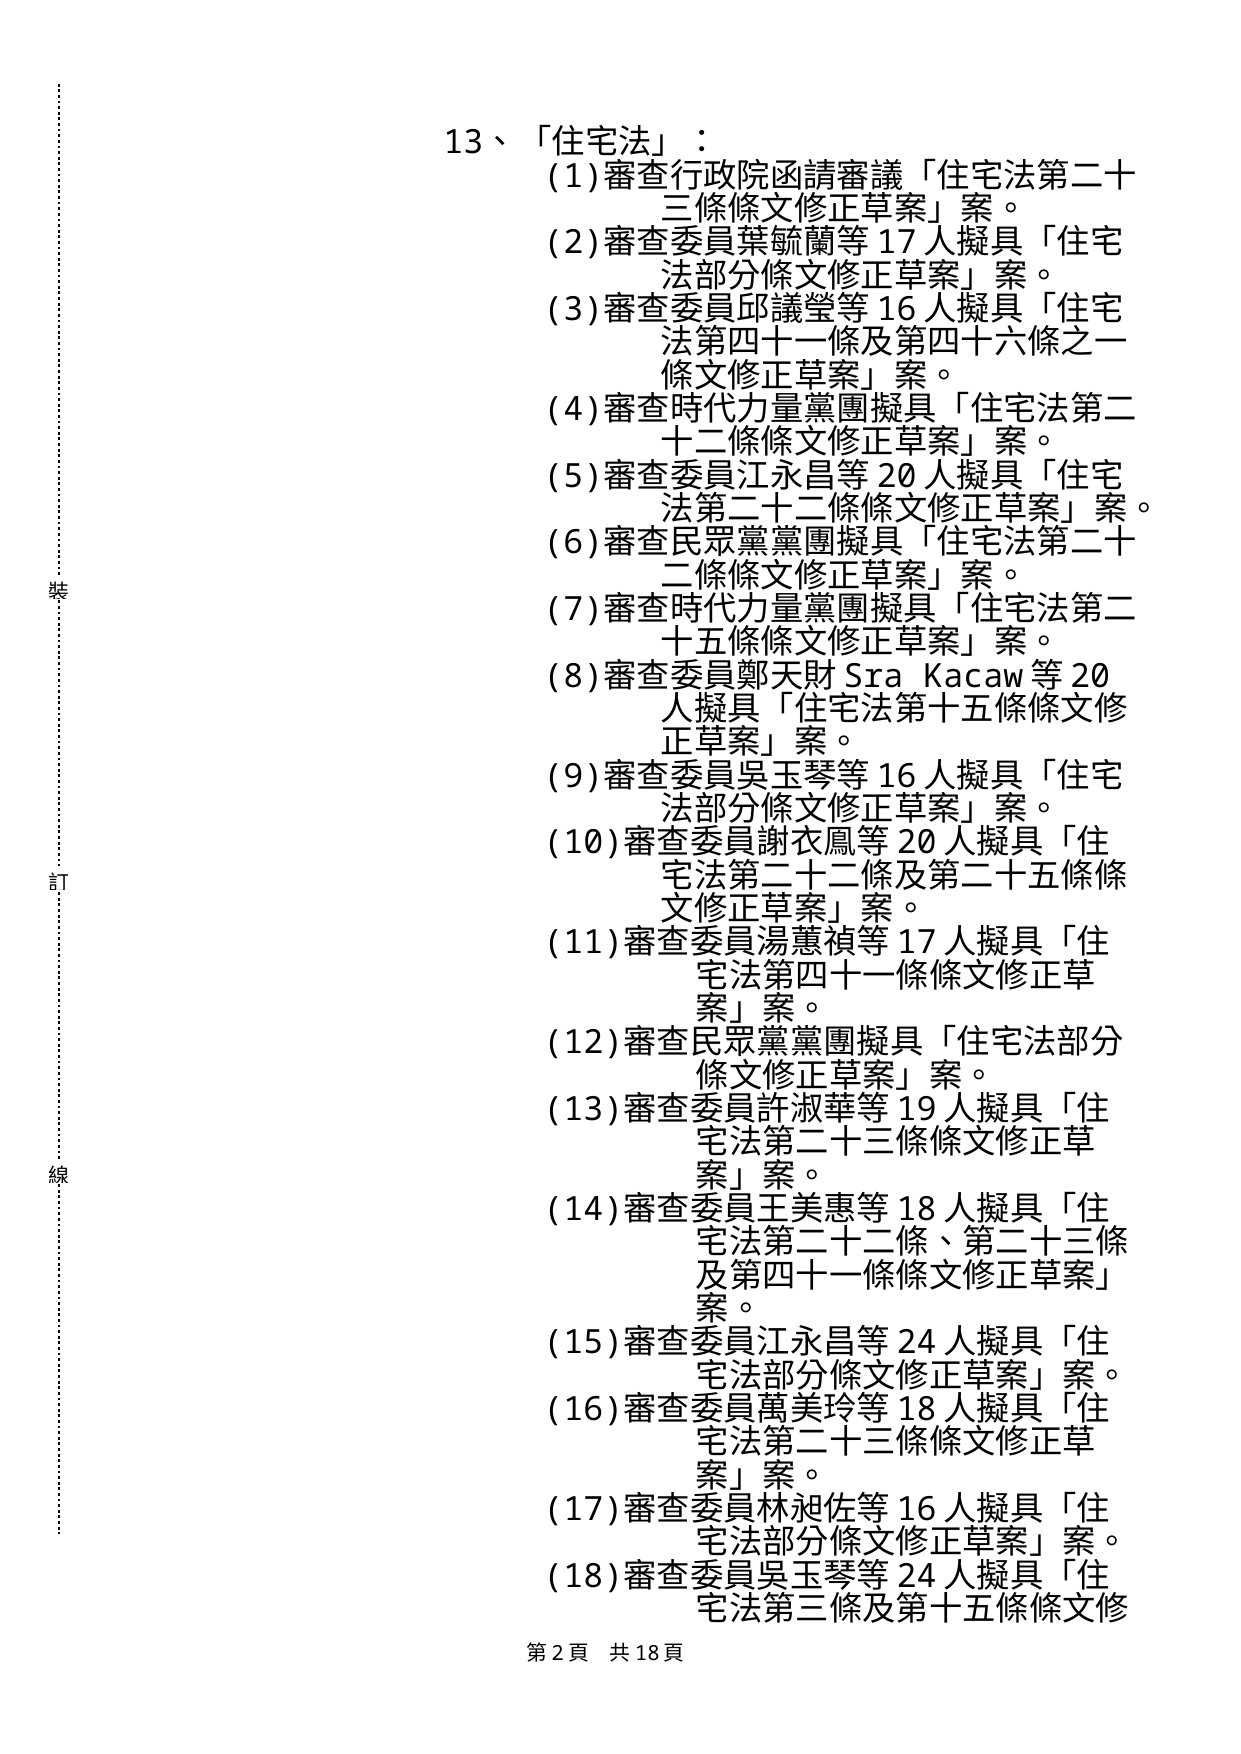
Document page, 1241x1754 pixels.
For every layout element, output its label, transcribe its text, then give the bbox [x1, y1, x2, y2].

list 審查民眾黨黨團擬具「住宅法第二十二條條文修正草案」案。 [543, 527, 1137, 594]
list 審查委員江永昌等20人擬具「住宅法第二十二條條文修正草案」案。 [543, 460, 1137, 527]
list 審查委員吳玉琴等16人擬具「住宅法部分條文修正草案」案。 [543, 760, 1137, 827]
list 審查委員許淑華等19人擬具「住宅法第二十三條條文修正草案」案。 [543, 1094, 1137, 1194]
list 審查時代力量黨團擬具「住宅法第二十二條條文修正草案」案。 [543, 394, 1137, 460]
list 審查民眾黨黨團擬具「住宅法部分條文修正草案」案。 [543, 1027, 1137, 1094]
list 審查委員謝衣鳯等20人擬具「住宅法第二十二條及第二十五條條文修正草案」案。 [543, 827, 1137, 927]
list 審查委員江永昌等24人擬具「住宅法部分條文修正草案」案。 [543, 1327, 1137, 1394]
list 審查委員吳玉琴等24人擬具「住宅法第三條及第十五條條文修 [543, 1560, 1137, 1627]
list 審查委員鄭天財Sra Kacaw等20人擬具「住宅法第十五條條文修正草案」案。 [543, 660, 1137, 760]
list 審查委員湯蕙禎等17人擬具「住宅法第四十一條條文修正草案」案。 [543, 927, 1137, 1027]
list 審查委員王美惠等18人擬具「住宅法第二十二條、第二十三條及第四十一條條文修正草案」案。 [543, 1194, 1137, 1327]
list 審查委員邱議瑩等16人擬具「住宅法第四十一條及第四十六條之一條文修正草案」案。 [543, 294, 1137, 394]
list 「住宅法」： [443, 127, 1137, 160]
list 審查時代力量黨團擬具「住宅法第二十五條條文修正草案」案。 [543, 594, 1137, 660]
list 審查委員萬美玲等18人擬具「住宅法第二十三條條文修正草案」案。 [543, 1394, 1137, 1494]
list 審查委員葉毓蘭等17人擬具「住宅法部分條文修正草案」案。 [543, 227, 1137, 294]
list 審查行政院函請審議「住宅法第二十三條條文修正草案」案。 [543, 160, 1137, 227]
list 審查委員林昶佐等16人擬具「住宅法部分條文修正草案」案。 [543, 1494, 1137, 1560]
